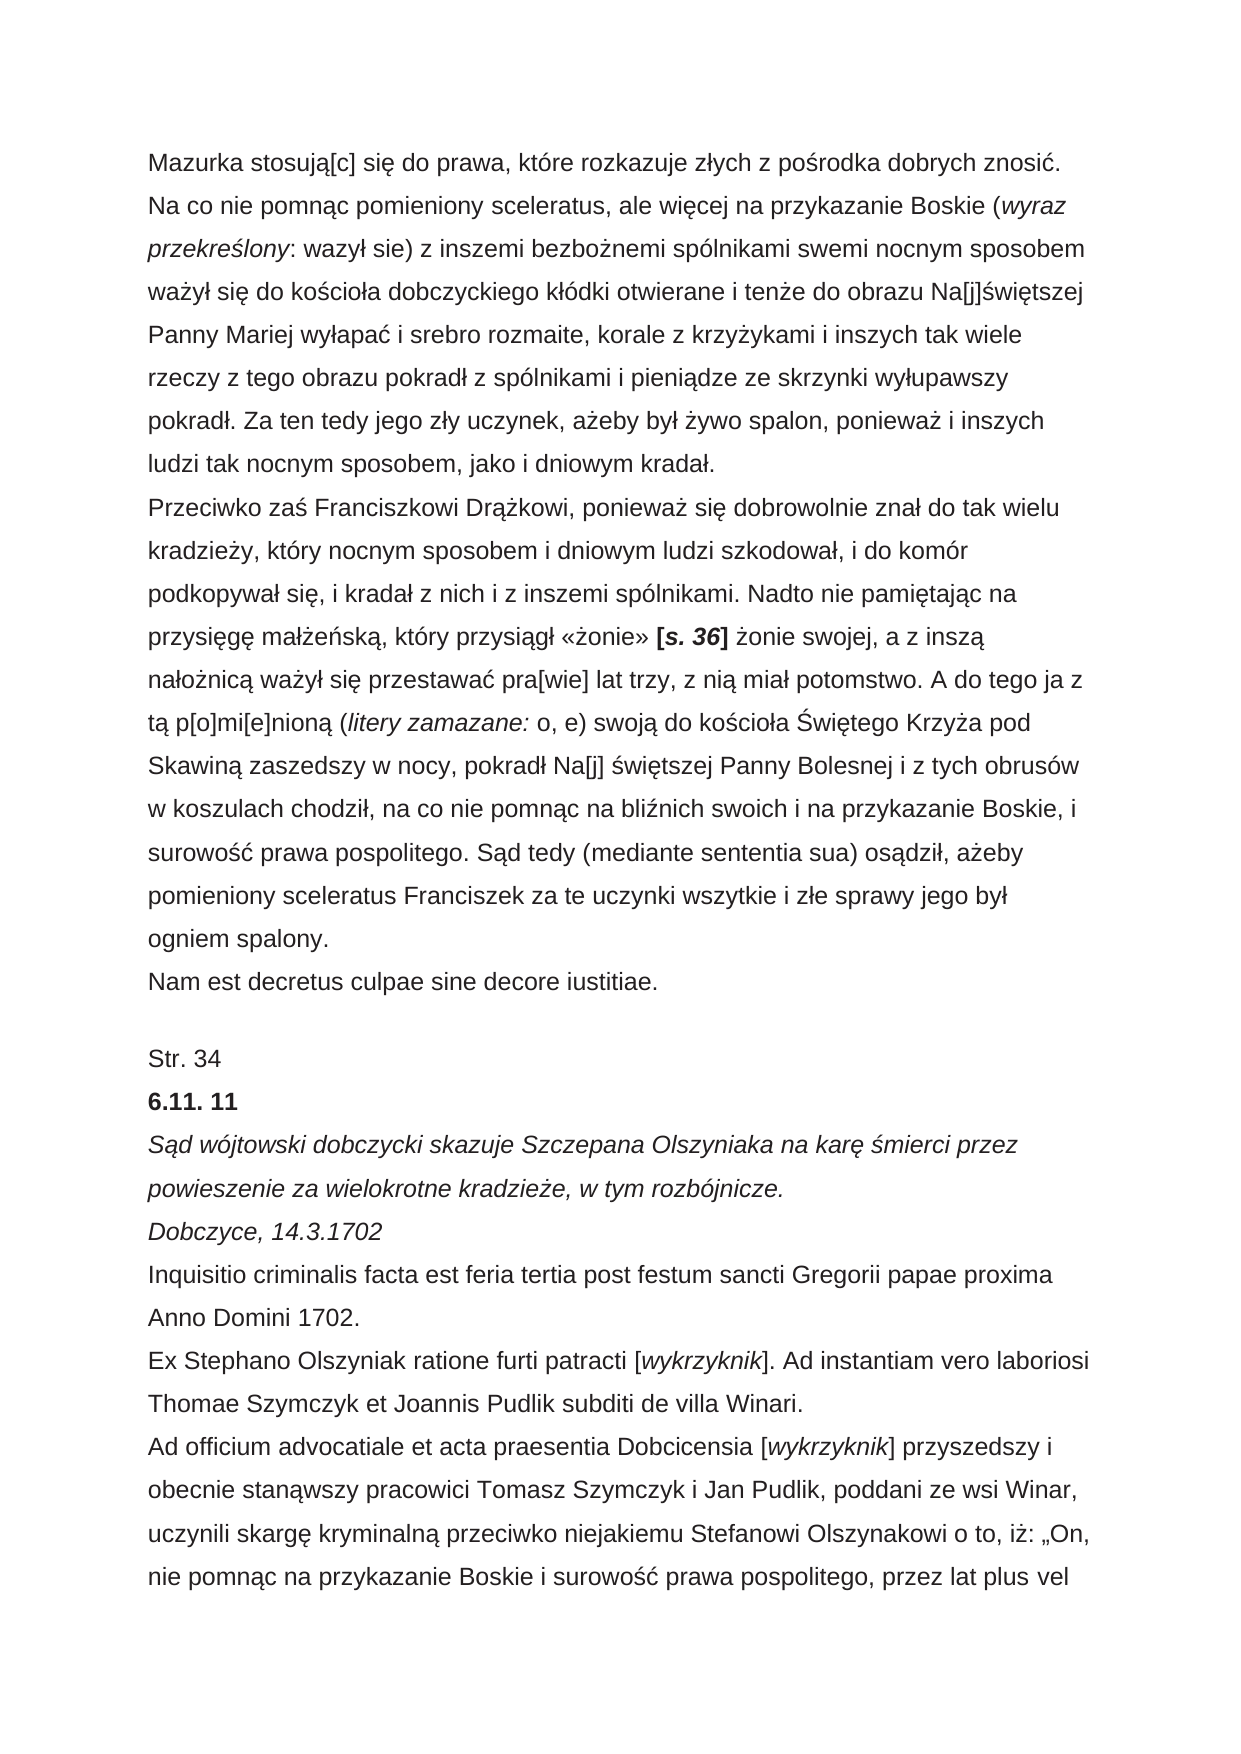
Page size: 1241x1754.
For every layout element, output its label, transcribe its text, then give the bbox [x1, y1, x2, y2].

text Str. 34 [148, 1044, 1093, 1073]
text Dobczyce, 14.3.1702 [148, 1217, 1093, 1246]
text Mazurka stosują[c] się do prawa, które rozkazuje złych z pośrodka dobrych znosić. Na co nie pomnąc pomieniony sceleratus, ale więcej na przykazanie Boskie (wyraz przekreślony: wazył sie) z inszemi bezbożnemi spólnikami swemi nocnym sposobem ważył się do kościoła dobczyckiego kłódki otwierane i tenże do obrazu Na[j]świętszej Panny Mariej wyłapać i srebro rozmaite, korale z krzyżykami i inszych tak wiele rzeczy z tego obrazu pokradł z spólnikami i pieniądze ze skrzynki wyłupawszy pokradł. Za ten tedy jego zły uczynek, ażeby był żywo spalon, ponieważ i inszych ludzi tak nocnym sposobem, jako i dniowym kradał. [148, 148, 1093, 478]
text Sąd wójtowski dobczycki skazuje Szczepana Olszyniaka na karę śmierci przez powieszenie za wielokrotne kradzieże, w tym rozbójnicze. [148, 1131, 1093, 1202]
text Przeciwko zaś Franciszkowi Drążkowi, ponieważ się dobrowolnie znał do tak wielu kradzieży, który nocnym sposobem i dniowym ludzi szkodował, i do komór podkopywał się, i kradał z nich i z inszemi spólnikami. Nadto nie pamiętając na przysięgę małżeńską, który przysiągł «żonie» [s. 36] żonie swojej, a z inszą nałożnicą ważył się przestawać pra[wie] lat trzy, z nią miał potomstwo. A do tego ja z tą p[o]mi[e]nioną (litery zamazane: o, e) swoją do kościoła Świętego Krzyża pod Skawiną zaszedszy w nocy, pokradł Na[j] świętszej Panny Bolesnej i z tych obrusów w koszulach chodził, na co nie pomnąc na bliźnich swoich i na przykazanie Boskie, i surowość prawa pospolitego. Sąd tedy (mediante sententia sua) osądził, ażeby pomieniony sceleratus Franciszek za te uczynki wszytkie i złe sprawy jego był ogniem spalony. [148, 493, 1093, 953]
text Inquisitio criminalis facta est feria tertia post festum sancti Gregorii papae proxima Anno Domini 1702. [148, 1260, 1093, 1332]
text Ex Stephano Olszyniak ratione furti patracti [wykrzyknik]. Ad instantiam vero laboriosi Thomae Szymczyk et Joannis Pudlik subditi de villa Winari. [148, 1346, 1093, 1418]
text Nam est decretus culpae sine decore iustitiae. [148, 967, 1093, 996]
text Ad officium advocatiale et acta praesentia Dobcicensia [wykrzyknik] przyszedszy i obecnie stanąwszy pracowici Tomasz Szymczyk i Jan Pudlik, poddani ze wsi Winar, uczynili skargę kryminalną przeciwko niejakiemu Stefanowi Olszynakowi o to, iż: „On, nie pomnąc na przykazanie Boskie i surowość prawa pospolitego, przez lat plus vel [148, 1432, 1093, 1591]
subtitle 6.11. 11 [148, 1087, 1093, 1116]
